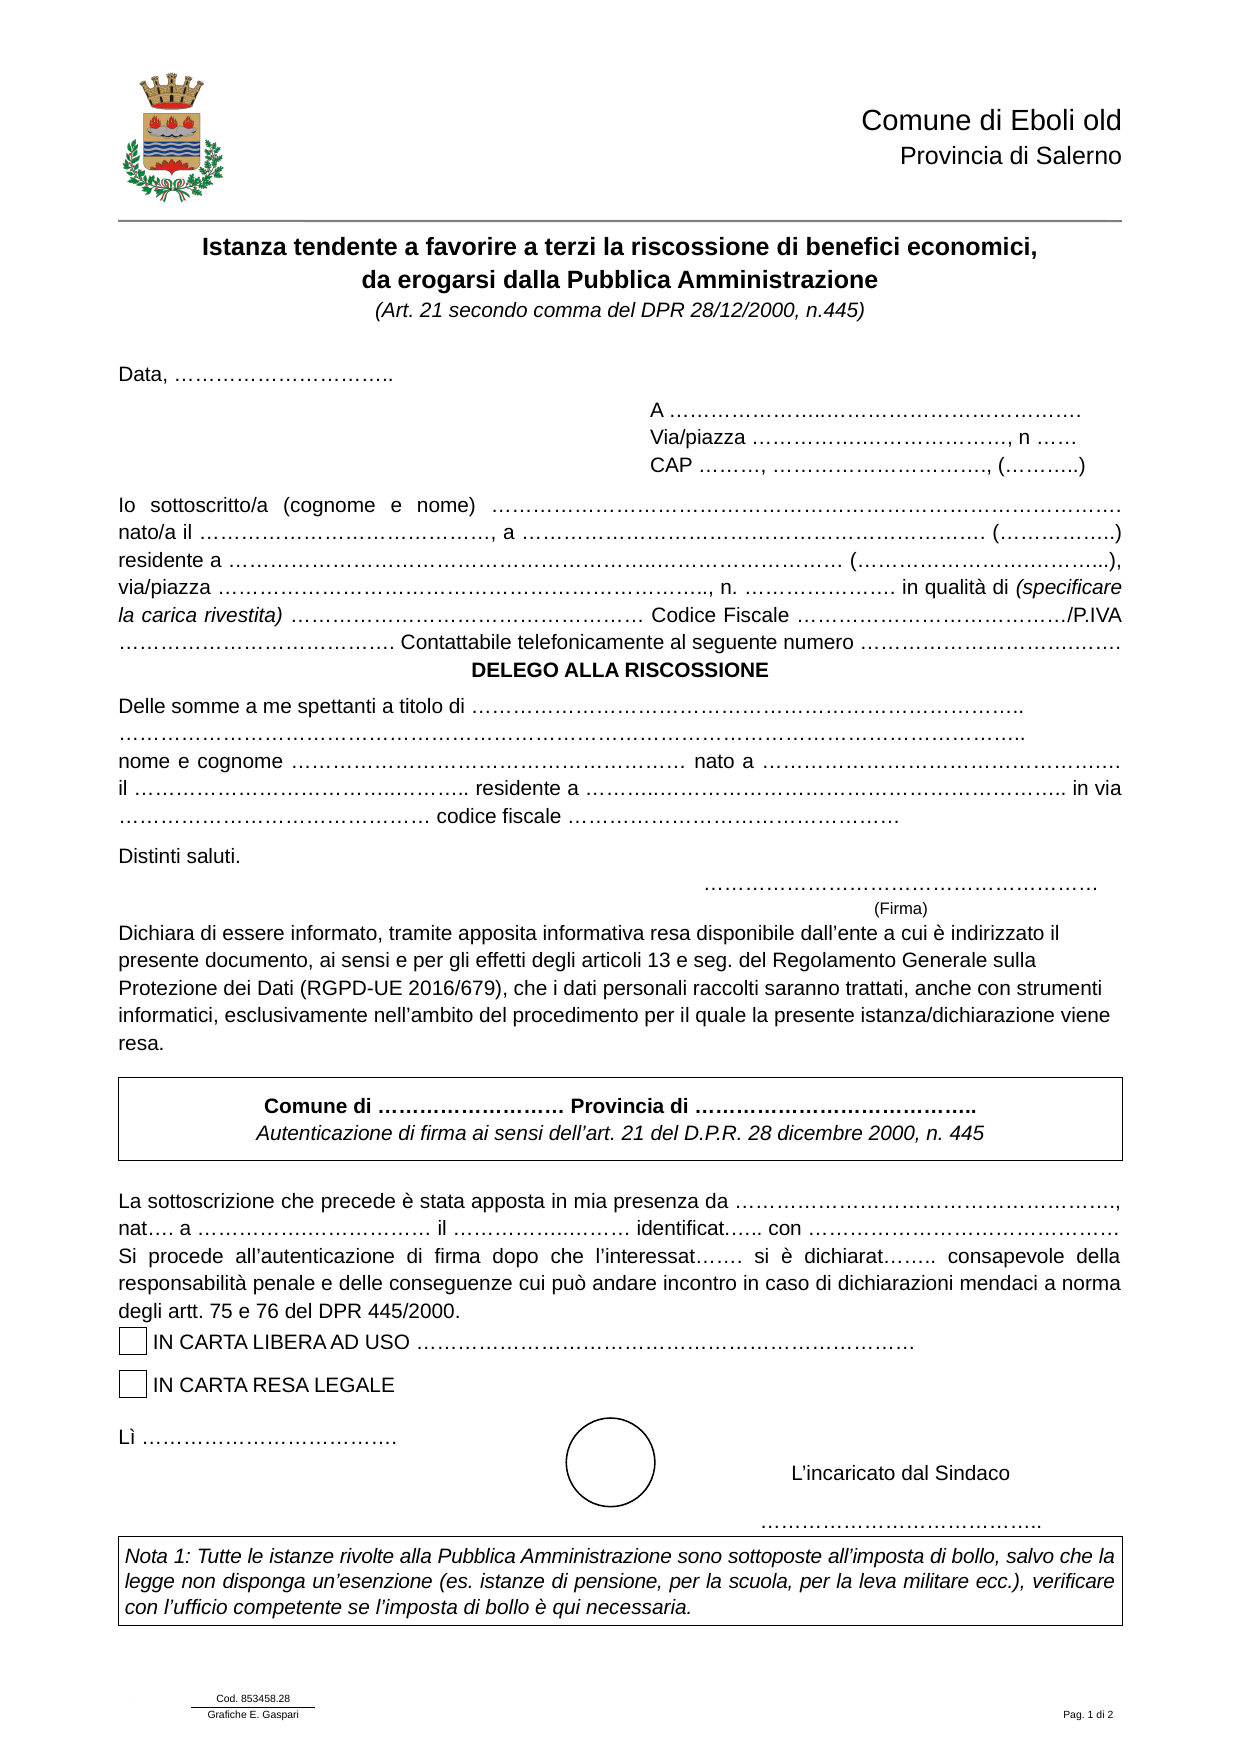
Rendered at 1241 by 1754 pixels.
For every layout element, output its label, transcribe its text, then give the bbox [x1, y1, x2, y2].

text Io sottoscritto/a (cognome e nome) ………………………………………………………………………………. nato/a il ……………………………………, a …………………………………………………………. (……………..) residente a ……………………………………………………..……………………… (…………………….………...), via/piazza …………………………………………………………….., n. …………………. in qualità di (specificare la carica rivestita) …………………………………………… Codice Fiscale …………………………………/P.IVA …………………………………. Contattabile telefonicamente al seguente numero ………………………….……. [118, 493, 1122, 654]
text DELEGO ALLA RISCOSSIONE [118, 658, 1122, 682]
picture [122, 72, 224, 203]
text CAP ………, …………………………., (………..) [650, 453, 1122, 477]
text Comune di Eboli old [224, 103, 1122, 136]
text L’incaricato dal Sindaco [679, 1461, 1122, 1485]
text Delle somme a me spettanti a titolo di …………………………………………………………………….. [118, 693, 1122, 717]
text Distinti saluti. [118, 843, 1122, 867]
text [638, 1425, 1122, 1449]
text Data, ………………………….. [118, 362, 1122, 386]
text Dichiara di essere informato, tramite apposita informativa resa disponibile dall’ente a cui è indirizzato il presente documento, ai sensi e per gli effetti degli articoli 13 e seg. del Regolamento Generale sulla Protezione dei Dati (RGPD-UE 2016/679), che i dati personali raccolti saranno trattati, anche con strumenti informatici, esclusivamente nell’ambito del procedimento per il quale la presente istanza/dichiarazione viene resa. [118, 921, 1122, 1054]
text A …………………..………………………………. [650, 398, 1122, 422]
text Si procede all’autenticazione di firma dopo che l’interessat……. si è dichiarat…….. consapevole della responsabilità penale e delle conseguenze cui può andare incontro in caso di dichiarazioni mendaci a norma degli artt. 75 e 76 del DPR 445/2000. [118, 1243, 1122, 1322]
text nome e cognome ………………………………………………… nato a ………………………………………….… il ………………………………..……….. residente a ………..………………………………………………….. in via ……………………………………… codice fiscale ………………………………………… [118, 748, 1122, 827]
table_header Nota 1: Tutte le istanze rivolte alla Pubblica Amministrazione sono sottoposte all’imposta di bollo, salvo che la legge non disponga un’esenzione (es. istanze di pensione, per la scuola, per la leva militare ecc.), verificare con l’ufficio competente se l’imposta di bollo è qui necessaria. [119, 1537, 1122, 1625]
table_header Comune di ……………………… Provincia di ………………………………….. Autenticazione di firma ai sensi dell’art. 21 del D.P.R. 28 dicembre 2000, n. 445 [119, 1078, 1122, 1160]
text IN CARTA RESA LEGALE [118, 1369, 1122, 1398]
text ………………………………………………… [679, 871, 1122, 895]
text IN CARTA LIBERA AD USO ……………………………………………………………… [118, 1326, 1122, 1355]
text Lì ………………………………. [118, 1425, 584, 1449]
text Via/piazza …………….…………………, n …… [650, 425, 1122, 449]
text (Firma) [679, 898, 1122, 918]
text ………………………………….. [679, 1509, 1122, 1533]
text Istanza tendente a favorire a terzi la riscossione di benefici economici, [118, 232, 1122, 261]
text (Art. 21 secondo comma del DPR 28/12/2000, n.445) [118, 298, 1122, 322]
text Provincia di Salerno [224, 141, 1122, 170]
text ………………………………………………………………………………………………………………….. [118, 721, 1122, 745]
text La sottoscrizione che precede è stata apposta in mia presenza da ………………………………………………., nat…. a …………….……………… il ……………..……… identificat.….. con ……………………………………… [118, 1188, 1122, 1240]
text da erogarsi dalla Pubblica Amministrazione [118, 265, 1122, 294]
